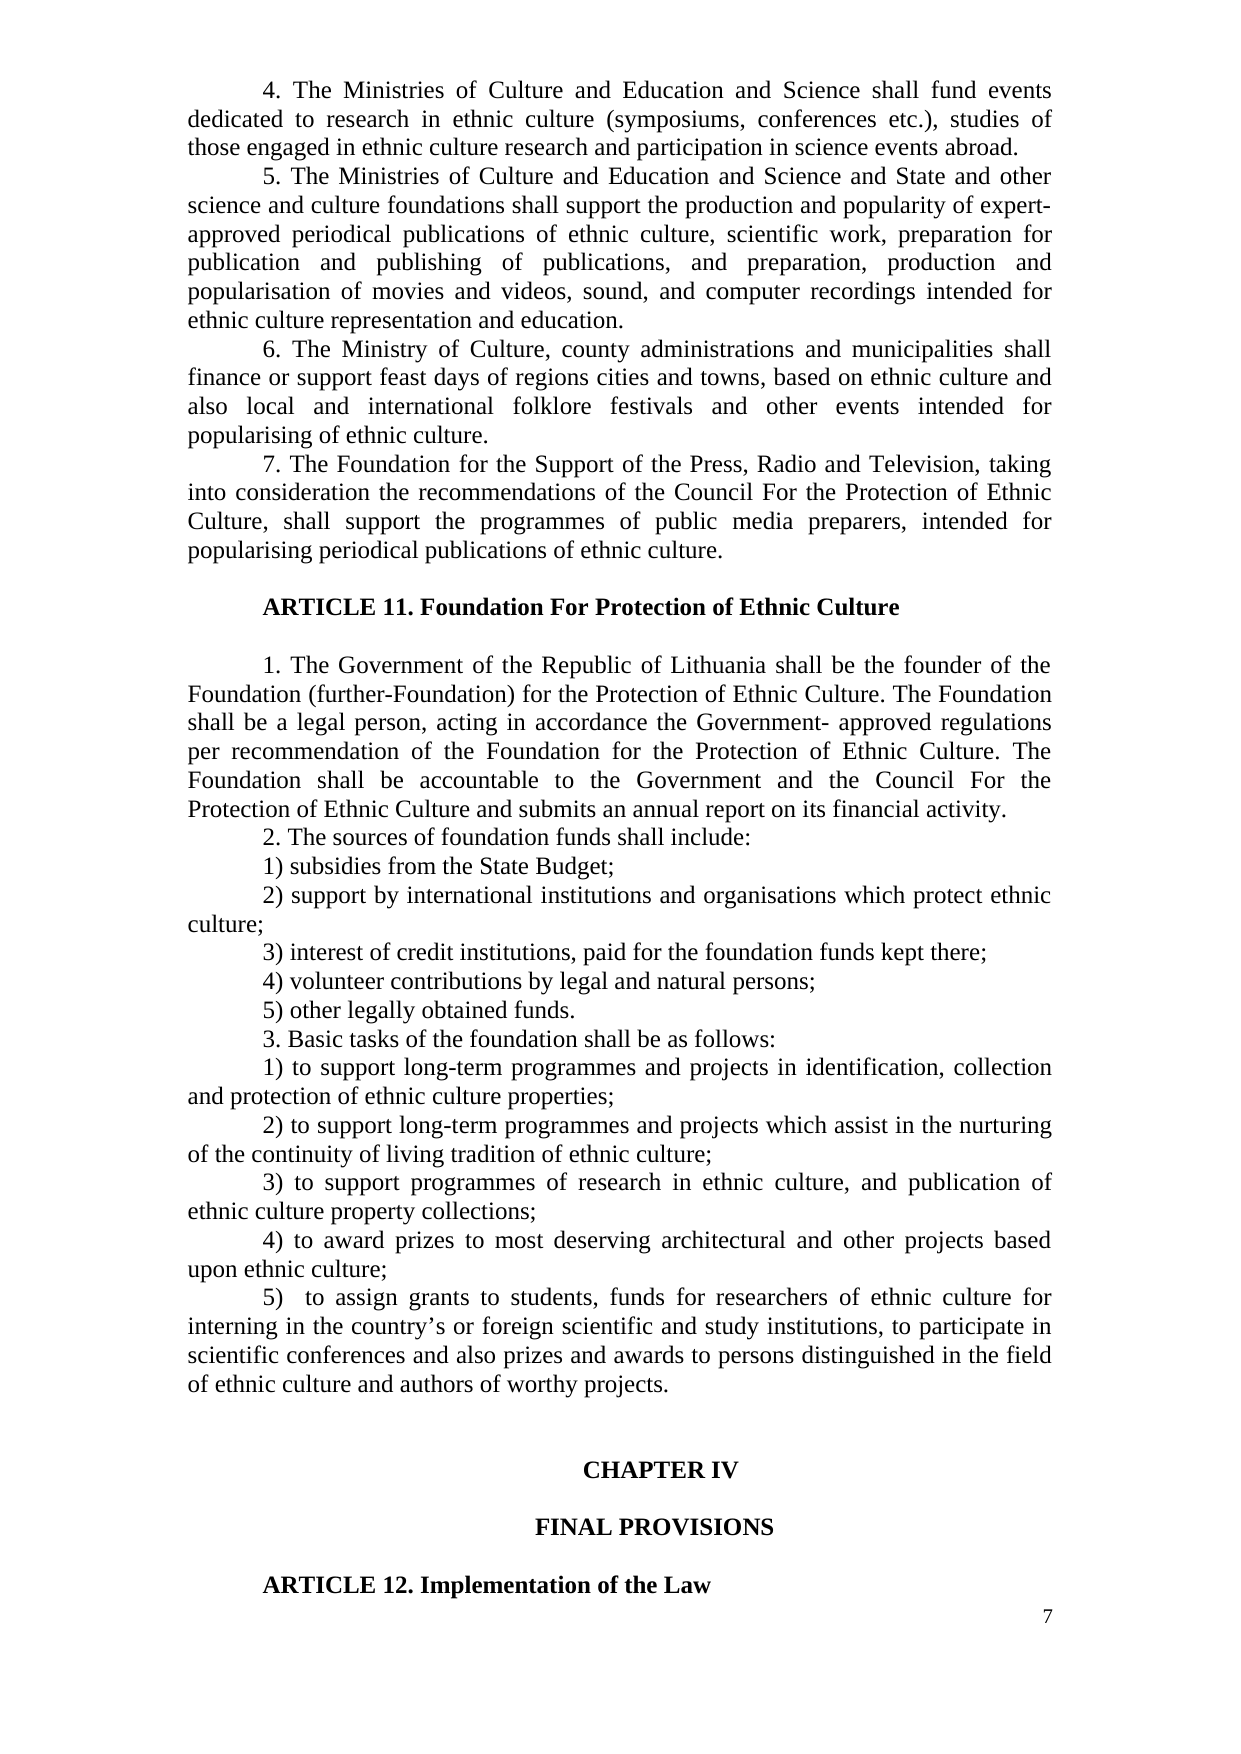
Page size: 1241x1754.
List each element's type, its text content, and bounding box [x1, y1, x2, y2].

text 4) volunteer contributions by legal and natural persons; [187, 966, 1053, 995]
text ARTICLE 12. Implementation of the Law [187, 1570, 1053, 1599]
text 2) support by international institutions and organisations which protect ethnic culture; [187, 880, 1053, 937]
text 1) to support long-term programmes and projects in identification, collection and protection of ethnic culture properties; [187, 1052, 1053, 1110]
text 6. The Ministry of Culture, county administrations and municipalities shall finance or support feast days of regions cities and towns, based on ethnic culture and also local and international folklore festivals and other events intended for popularising of ethnic culture. [187, 334, 1053, 449]
text 5) other legally obtained funds. [187, 995, 1053, 1024]
text 3) interest of credit institutions, paid for the foundation funds kept there; [187, 937, 1053, 966]
text 2) to support long-term programmes and projects which assist in the nurturing of the continuity of living tradition of ethnic culture; [187, 1110, 1053, 1167]
text 5) to assign grants to students, funds for researchers of ethnic culture for interning in the country’s or foreign scientific and study institutions, to participate in scientific conferences and also prizes and awards to persons distinguished in the field of ethnic culture and authors of worthy projects. [187, 1282, 1053, 1397]
text 4) to award prizes to most deserving architectural and other projects based upon ethnic culture; [187, 1225, 1053, 1282]
text 4. The Ministries of Culture and Education and Science shall fund events dedicated to research in ethnic culture (symposiums, conferences etc.), studies of those engaged in ethnic culture research and participation in science events abroad. [187, 75, 1053, 161]
text 1. The Government of the Republic of Lithuania shall be the founder of the Foundation (further-Foundation) for the Protection of Ethnic Culture. The Foundation shall be a legal person, acting in accordance the Government- approved regulations per recommendation of the Foundation for the Protection of Ethnic Culture. The Foundation shall be accountable to the Government and the Council For the Protection of Ethnic Culture and submits an annual report on its financial activity. [187, 650, 1053, 822]
text ARTICLE 11. Foundation For Protection of Ethnic Culture [187, 592, 1053, 621]
text 7. The Foundation for the Support of the Press, Radio and Television, taking into consideration the recommendations of the Council For the Protection of Ethnic Culture, shall support the programmes of public media preparers, intended for popularising periodical publications of ethnic culture. [187, 449, 1053, 564]
text FINAL PROVISIONS [187, 1512, 1053, 1541]
text 3. Basic tasks of the foundation shall be as follows: [187, 1024, 1053, 1052]
text 3) to support programmes of research in ethnic culture, and publication of ethnic culture property collections; [187, 1167, 1053, 1225]
text 1) subsidies from the State Budget; [187, 851, 1053, 880]
text CHAPTER IV [187, 1455, 1053, 1484]
text 2. The sources of foundation funds shall include: [187, 822, 1053, 851]
text 5. The Ministries of Culture and Education and Science and State and other science and culture foundations shall support the production and popularity of expert-approved periodical publications of ethnic culture, scientific work, preparation for publication and publishing of publications, and preparation, production and popularisation of movies and videos, sound, and computer recordings intended for ethnic culture representation and education. [187, 161, 1053, 334]
